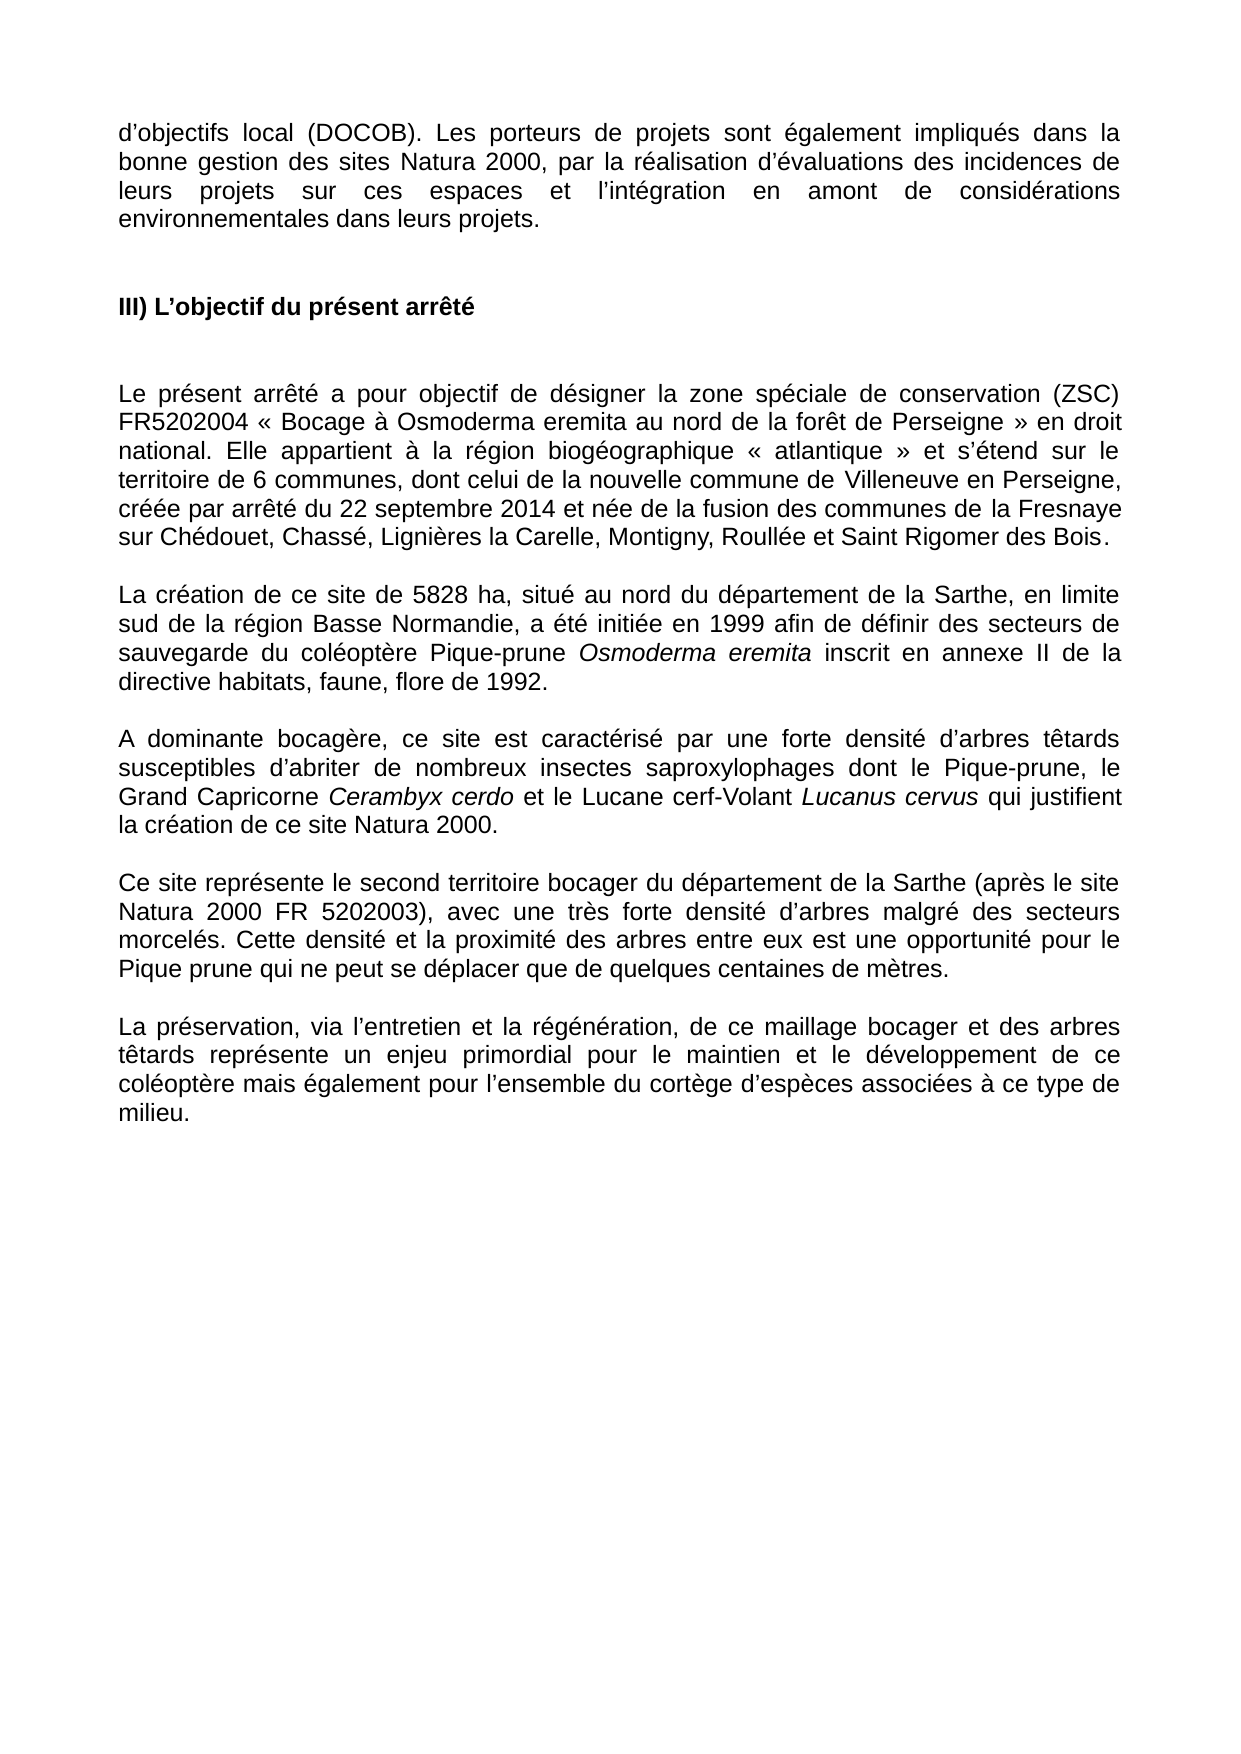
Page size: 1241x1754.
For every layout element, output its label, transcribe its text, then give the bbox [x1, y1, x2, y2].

text III) L’objectif du présent arrêté [118, 291, 1122, 320]
text La préservation, via l’entretien et la régénération, de ce maillage bocager et des arbres têtards représente un enjeu primordial pour le maintien et le développement de ce coléoptère mais également pour l’ensemble du cortège d’espèces associées à ce type de milieu. [118, 1011, 1122, 1126]
text A dominante bocagère, ce site est caractérisé par une forte densité d’arbres têtards susceptibles d’abriter de nombreux insectes saproxylophages dont le Pique-prune, le Grand Capricorne Cerambyx cerdo et le Lucane cerf-Volant Lucanus cervus qui justifient la création de ce site Natura 2000. [118, 724, 1122, 839]
text Ce site représente le second territoire bocager du département de la Sarthe (après le site Natura 2000 FR 5202003), avec une très forte densité d’arbres malgré des secteurs morcelés. Cette densité et la proximité des arbres entre eux est une opportunité pour le Pique prune qui ne peut se déplacer que de quelques centaines de mètres. [118, 868, 1122, 983]
text d’objectifs local (DOCOB). Les porteurs de projets sont également impliqués dans la bonne gestion des sites Natura 2000, par la réalisation d’évaluations des incidences de leurs projets sur ces espaces et l’intégration en amont de considérations environnementales dans leurs projets. [118, 118, 1122, 233]
text La création de ce site de 5828 ha, situé au nord du département de la Sarthe, en limite sud de la région Basse Normandie, a été initiée en 1999 afin de définir des secteurs de sauvegarde du coléoptère Pique-prune Osmoderma eremita inscrit en annexe II de la directive habitats, faune, flore de 1992. [118, 580, 1122, 695]
text Le présent arrêté a pour objectif de désigner la zone spéciale de conservation (ZSC) FR5202004 « Bocage à Osmoderma eremita au nord de la forêt de Perseigne » en droit national. Elle appartient à la région biogéographique « atlantique » et s’étend sur le territoire de 6 communes, dont celui de la nouvelle commune de Villeneuve en Perseigne, créée par arrêté du 22 septembre 2014 et née de la fusion des communes de la Fresnaye sur Chédouet, Chassé, Lignières la Carelle, Montigny, Roullée et Saint Rigomer des Bois. [118, 378, 1122, 551]
